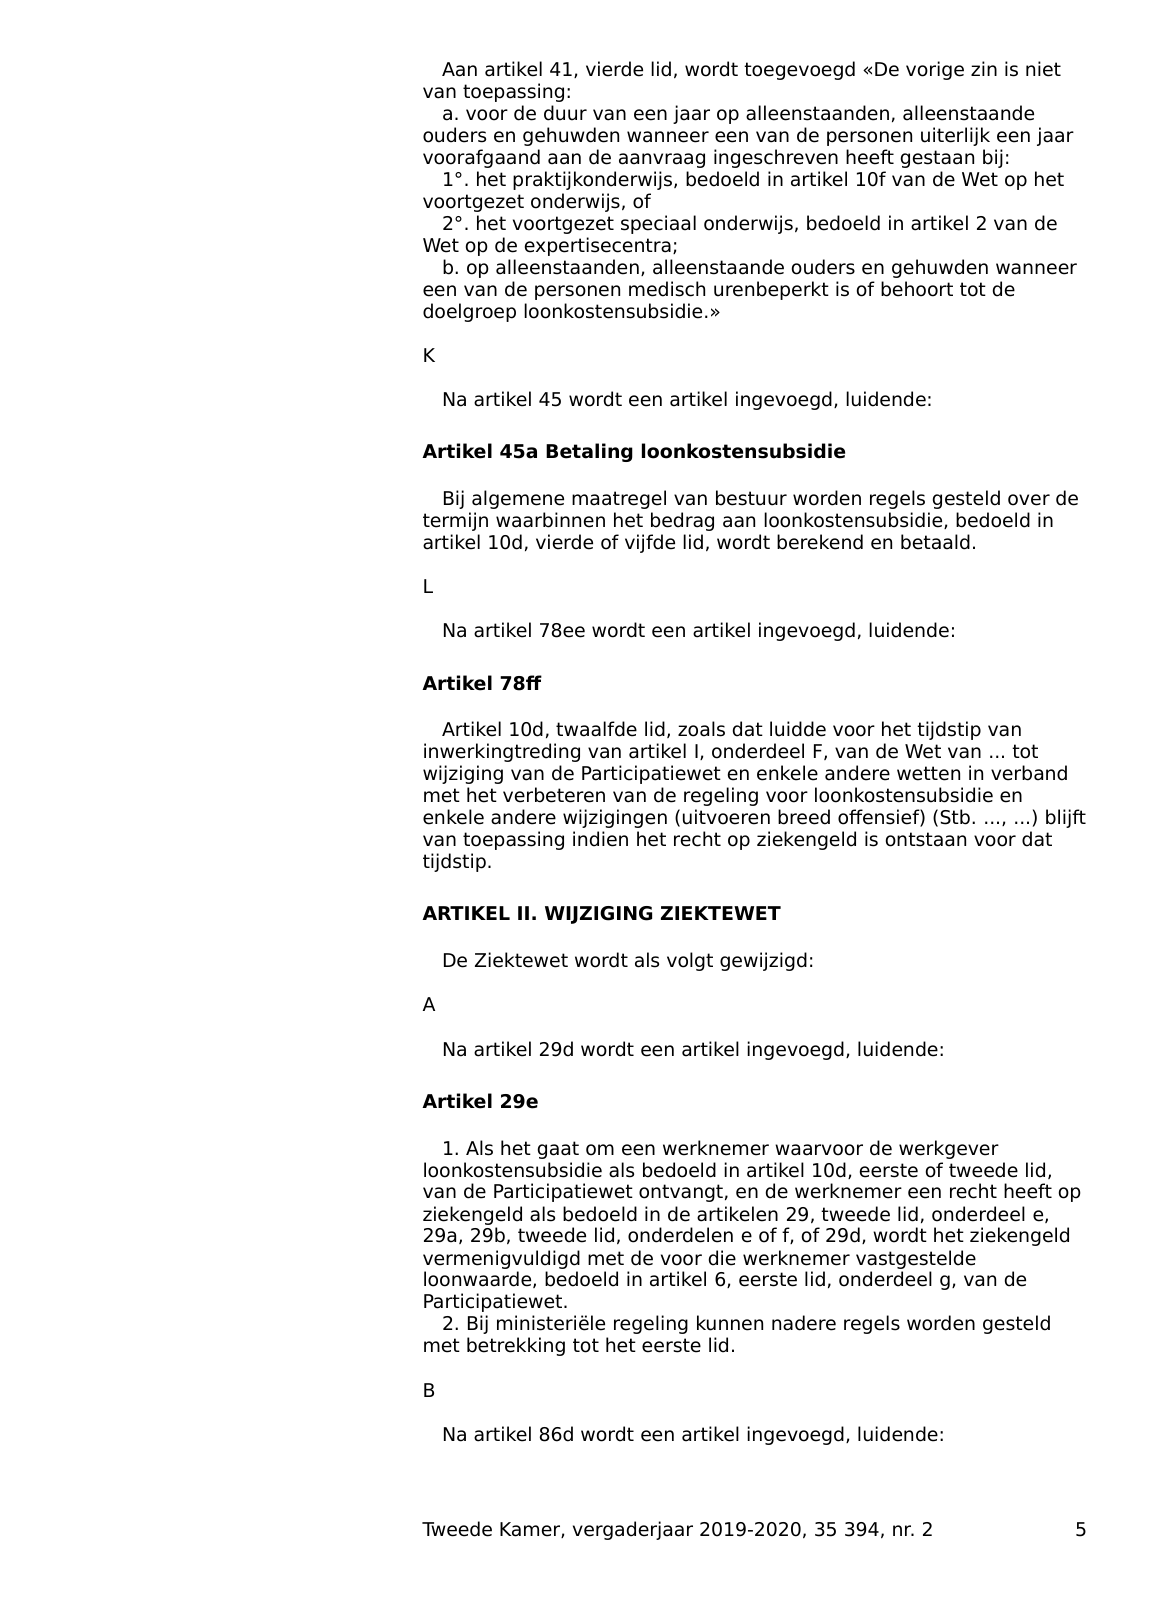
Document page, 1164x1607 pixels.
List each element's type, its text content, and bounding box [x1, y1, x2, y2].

text Na artikel 78ee wordt een artikel ingevoegd, luidende: [422, 620, 1087, 642]
text Bij algemene maatregel van bestuur worden regels gesteld over de termijn waarbinnen het bedrag aan loonkostensubsidie, bedoeld in artikel 10d, vierde of vijfde lid, wordt berekend en betaald. [422, 488, 1087, 554]
text Artikel 10d, twaalfde lid, zoals dat luidde voor het tijdstip van inwerkingtreding van artikel I, onderdeel F, van de Wet van ... tot wijziging van de Participatiewet en enkele andere wetten in verband met het verbeteren van de regeling voor loonkostensubsidie en enkele andere wijzigingen (uitvoeren breed offensief) (Stb. ..., ...) blijft van toepassing indien het recht op ziekengeld is ontstaan voor dat tijdstip. [422, 719, 1087, 873]
subtitle ARTIKEL II. WIJZIGING ZIEKTEWET [422, 903, 1087, 925]
text a. voor de duur van een jaar op alleenstaanden, alleenstaande ouders en gehuwden wanneer een van de personen uiterlijk een jaar voorafgaand aan de aanvraag ingeschreven heeft gestaan bij: [422, 103, 1087, 169]
subtitle Artikel 45a Betaling loonkostensubsidie [422, 441, 1087, 463]
text K [422, 345, 1087, 367]
text De Ziektewet wordt als volgt gewijzigd: [422, 950, 1087, 972]
text B [422, 1379, 1087, 1401]
text 2. Bij ministeriële regeling kunnen nadere regels worden gesteld met betrekking tot het eerste lid. [422, 1313, 1087, 1357]
text Aan artikel 41, vierde lid, wordt toegevoegd «De vorige zin is niet van toepassing: [422, 59, 1087, 103]
text 1°. het praktijkonderwijs, bedoeld in artikel 10f van de Wet op het voortgezet onderwijs, of [422, 169, 1087, 213]
subtitle Artikel 29e [422, 1091, 1087, 1112]
text 2°. het voortgezet speciaal onderwijs, bedoeld in artikel 2 van de Wet op de expertisecentra; [422, 213, 1087, 257]
text Na artikel 86d wordt een artikel ingevoegd, luidende: [422, 1424, 1087, 1446]
text 1. Als het gaat om een werknemer waarvoor de werkgever loonkostensubsidie als bedoeld in artikel 10d, eerste of tweede lid, van de Participatiewet ontvangt, en de werknemer een recht heeft op ziekengeld als bedoeld in de artikelen 29, tweede lid, onderdeel e, 29a, 29b, tweede lid, onderdelen e of f, of 29d, wordt het ziekengeld vermenigvuldigd met de voor die werknemer vastgestelde loonwaarde, bedoeld in artikel 6, eerste lid, onderdeel g, van de Participatiewet. [422, 1137, 1087, 1313]
text A [422, 994, 1087, 1016]
subtitle Artikel 78ff [422, 672, 1087, 694]
text L [422, 576, 1087, 598]
text Na artikel 29d wordt een artikel ingevoegd, luidende: [422, 1038, 1087, 1061]
text Na artikel 45 wordt een artikel ingevoegd, luidende: [422, 389, 1087, 411]
text b. op alleenstaanden, alleenstaande ouders en gehuwden wanneer een van de personen medisch urenbeperkt is of behoort tot de doelgroep loonkostensubsidie.» [422, 257, 1087, 323]
